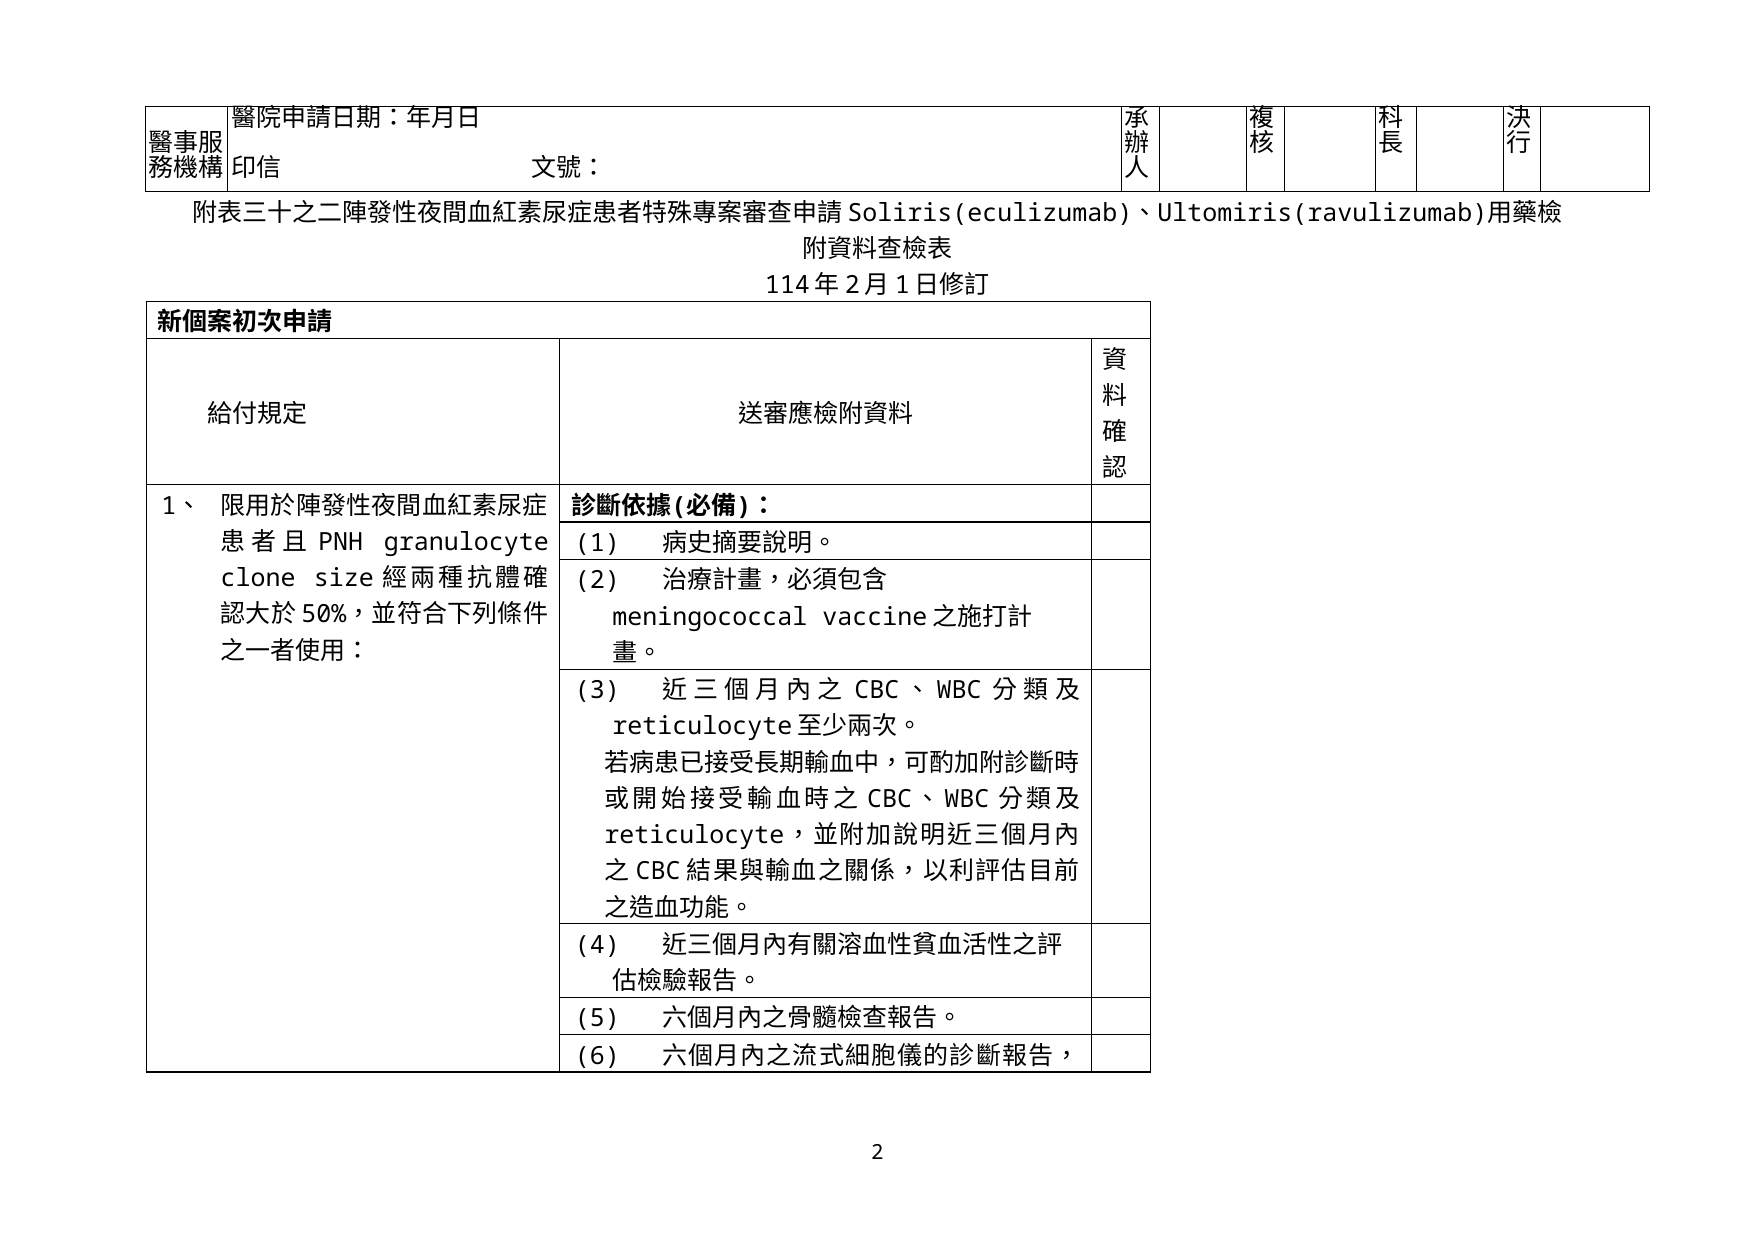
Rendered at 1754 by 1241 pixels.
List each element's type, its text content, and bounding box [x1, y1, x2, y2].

table_cell 科長 [1376, 107, 1416, 191]
table_cell 六個月內之流式細胞儀的診斷報告， [560, 1035, 1091, 1071]
table_cell 給付規定 [147, 339, 559, 484]
table_cell [1092, 560, 1150, 668]
table_header 新個案初次申請 [147, 302, 1150, 338]
table_cell [1285, 107, 1375, 191]
table_cell [1092, 924, 1150, 997]
table_cell [1092, 1035, 1150, 1071]
table_cell [1092, 523, 1150, 559]
table_cell 診斷依據(必備)： [560, 485, 1091, 521]
table_cell 資料確認 [1092, 339, 1150, 484]
table_cell 決行 [1504, 107, 1540, 191]
table_cell 病史摘要說明。 [560, 523, 1091, 559]
table_cell [1417, 107, 1503, 191]
table_cell 六個月內之骨髓檢查報告。 [560, 998, 1091, 1034]
table_cell [1092, 485, 1150, 521]
table_cell 承辦人 [1122, 107, 1159, 191]
table_cell 近三個月內有關溶血性貧血活性之評估檢驗報告。 [560, 924, 1091, 997]
table_cell [1092, 670, 1150, 923]
table_cell 治療計畫，必須包含meningococcal vaccine之施打計畫。 [560, 560, 1091, 668]
text 114年2月1日修訂 [191, 264, 1563, 301]
table_cell [1541, 107, 1649, 191]
table_cell 醫事服務機構 [146, 107, 227, 191]
table_cell 醫院申請日期：年月日 印信 文號： [228, 107, 1121, 191]
table_cell 複核 [1247, 107, 1284, 191]
table_cell [1160, 107, 1246, 191]
table_cell [1092, 998, 1150, 1034]
table_cell 近三個月內之CBC、WBC分類及reticulocyte至少兩次。 若病患已接受長期輸血中，可酌加附診斷時或開始接受輸血時之CBC、WBC分類及reticulocyte，並附加說明近三個月內之CBC結果與輸血之關係，以利評估目前之造血功能。 [560, 670, 1091, 923]
text 附表三十之二陣發性夜間血紅素尿症患者特殊專案審查申請Soliris(eculizumab)、Ultomiris(ravulizumab)用藥檢附資料查檢表 [191, 192, 1563, 264]
table_cell 送審應檢附資料 [560, 339, 1091, 484]
table_cell 限用於陣發性夜間血紅素尿症患者且PNH granulocyte clone size經兩種抗體確認大於50%，並符合下列條件之一者使用： [147, 485, 559, 1071]
